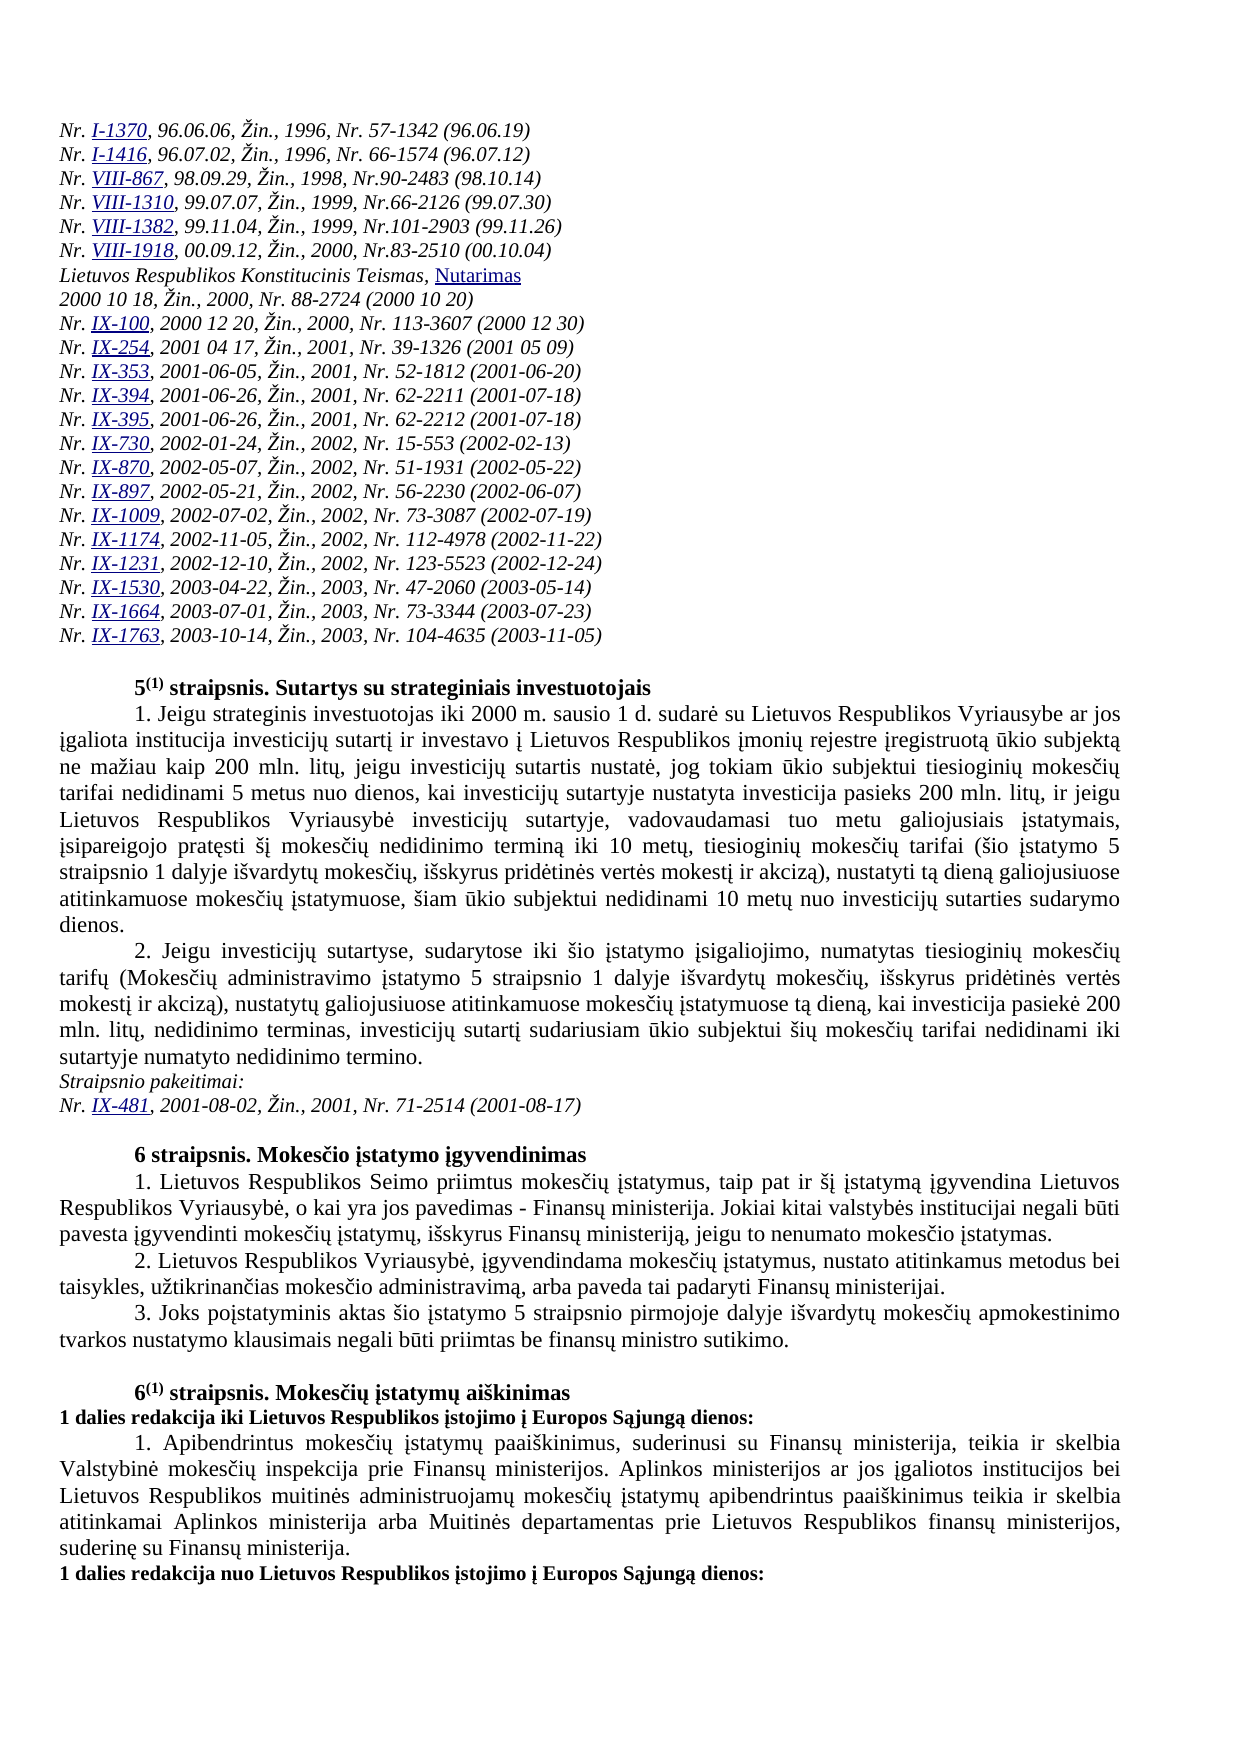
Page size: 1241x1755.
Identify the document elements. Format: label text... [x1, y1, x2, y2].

text 1 dalies redakcija iki Lietuvos Respublikos įstojimo į Europos Sąjungą dienos: [59, 1405, 1122, 1429]
text 3. Joks poįstatyminis aktas šio įstatymo 5 straipsnio pirmojoje dalyje išvardytų mokesčių apmokestinimo tvarkos nustatymo klausimais negali būti priimtas be finansų ministro sutikimo. [59, 1299, 1122, 1352]
text Lietuvos Respublikos Konstitucinis Teismas, Nutarimas [59, 262, 1122, 287]
text 5(1) straipsnis. Sutartys su strateginiais investuotojais [59, 674, 1122, 700]
text Nr. IX-100, 2000 12 20, Žin., 2000, Nr. 113-3607 (2000 12 30) [59, 311, 1122, 335]
text Straipsnio pakeitimai: [59, 1069, 1122, 1093]
text 2. Lietuvos Respublikos Vyriausybė, įgyvendindama mokesčių įstatymus, nustato atitinkamus metodus bei taisykles, užtikrinančias mokesčio administravimą, arba paveda tai padaryti Finansų ministerijai. [59, 1247, 1122, 1299]
text Nr. IX-1763, 2003-10-14, Žin., 2003, Nr. 104-4635 (2003-11-05) [59, 623, 1122, 647]
text 2. Jeigu investicijų sutartyse, sudarytose iki šio įstatymo įsigaliojimo, numatytas tiesioginių mokesčių tarifų (Mokesčių administravimo įstatymo 5 straipsnio 1 dalyje išvardytų mokesčių, išskyrus pridėtinės vertės mokestį ir akcizą), nustatytų galiojusiuose atitinkamuose mokesčių įstatymuose tą dieną, kai investicija pasiekė 200 mln. litų, nedidinimo terminas, investicijų sutartį sudariusiam ūkio subjektui šių mokesčių tarifai nedidinami iki sutartyje numatyto nedidinimo termino. [59, 937, 1122, 1069]
text Nr. IX-730, 2002-01-24, Žin., 2002, Nr. 15-553 (2002-02-13) [59, 431, 1122, 455]
text Nr. VIII-867, 98.09.29, Žin., 1998, Nr.90-2483 (98.10.14) [59, 166, 1122, 190]
text Nr. I-1416, 96.07.02, Žin., 1996, Nr. 66-1574 (96.07.12) [59, 142, 1122, 166]
text 1. Apibendrintus mokesčių įstatymų paaiškinimus, suderinusi su Finansų ministerija, teikia ir skelbia Valstybinė mokesčių inspekcija prie Finansų ministerijos. Aplinkos ministerijos ar jos įgaliotos institucijos bei Lietuvos Respublikos muitinės administruojamų mokesčių įstatymų apibendrintus paaiškinimus teikia ir skelbia atitinkamai Aplinkos ministerija arba Muitinės departamentas prie Lietuvos Respublikos finansų ministerijos, suderinę su Finansų ministerija. [59, 1429, 1122, 1561]
text Nr. VIII-1918, 00.09.12, Žin., 2000, Nr.83-2510 (00.10.04) [59, 238, 1122, 262]
text 6(1) straipsnis. Mokesčių įstatymų aiškinimas [59, 1378, 1122, 1405]
text Nr. IX-1009, 2002-07-02, Žin., 2002, Nr. 73-3087 (2002-07-19) [59, 503, 1122, 527]
text Nr. IX-1664, 2003-07-01, Žin., 2003, Nr. 73-3344 (2003-07-23) [59, 599, 1122, 623]
text 6 straipsnis. Mokesčio įstatymo įgyvendinimas [59, 1141, 1122, 1168]
text Nr. IX-1530, 2003-04-22, Žin., 2003, Nr. 47-2060 (2003-05-14) [59, 575, 1122, 599]
text Nr. IX-1231, 2002-12-10, Žin., 2002, Nr. 123-5523 (2002-12-24) [59, 551, 1122, 575]
text 1. Jeigu strateginis investuotojas iki 2000 m. sausio 1 d. sudarė su Lietuvos Respublikos Vyriausybe ar jos įgaliota institucija investicijų sutartį ir investavo į Lietuvos Respublikos įmonių rejestre įregistruotą ūkio subjektą ne mažiau kaip 200 mln. litų, jeigu investicijų sutartis nustatė, jog tokiam ūkio subjektui tiesioginių mokesčių tarifai nedidinami 5 metus nuo dienos, kai investicijų sutartyje nustatyta investicija pasieks 200 mln. litų, ir jeigu Lietuvos Respublikos Vyriausybė investicijų sutartyje, vadovaudamasi tuo metu galiojusiais įstatymais, įsipareigojo pratęsti šį mokesčių nedidinimo terminą iki 10 metų, tiesioginių mokesčių tarifai (šio įstatymo 5 straipsnio 1 dalyje išvardytų mokesčių, išskyrus pridėtinės vertės mokestį ir akcizą), nustatyti tą dieną galiojusiuose atitinkamuose mokesčių įstatymuose, šiam ūkio subjektui nedidinami 10 metų nuo investicijų sutarties sudarymo dienos. [59, 700, 1122, 937]
text 1 dalies redakcija nuo Lietuvos Respublikos įstojimo į Europos Sąjungą dienos: [59, 1561, 1122, 1585]
text Nr. IX-897, 2002-05-21, Žin., 2002, Nr. 56-2230 (2002-06-07) [59, 479, 1122, 503]
text Nr. VIII-1310, 99.07.07, Žin., 1999, Nr.66-2126 (99.07.30) [59, 190, 1122, 214]
text Nr. IX-394, 2001-06-26, Žin., 2001, Nr. 62-2211 (2001-07-18) [59, 383, 1122, 407]
text Nr. IX-353, 2001-06-05, Žin., 2001, Nr. 52-1812 (2001-06-20) [59, 359, 1122, 383]
text 2000 10 18, Žin., 2000, Nr. 88-2724 (2000 10 20) [59, 287, 1122, 311]
text Nr. IX-870, 2002-05-07, Žin., 2002, Nr. 51-1931 (2002-05-22) [59, 455, 1122, 479]
text Nr. IX-1174, 2002-11-05, Žin., 2002, Nr. 112-4978 (2002-11-22) [59, 527, 1122, 551]
text Nr. IX-395, 2001-06-26, Žin., 2001, Nr. 62-2212 (2001-07-18) [59, 407, 1122, 431]
text Nr. VIII-1382, 99.11.04, Žin., 1999, Nr.101-2903 (99.11.26) [59, 214, 1122, 238]
text 1. Lietuvos Respublikos Seimo priimtus mokesčių įstatymus, taip pat ir šį įstatymą įgyvendina Lietuvos Respublikos Vyriausybė, o kai yra jos pavedimas - Finansų ministerija. Jokiai kitai valstybės institucijai negali būti pavesta įgyvendinti mokesčių įstatymų, išskyrus Finansų ministeriją, jeigu to nenumato mokesčio įstatymas. [59, 1168, 1122, 1247]
text Nr. I-1370, 96.06.06, Žin., 1996, Nr. 57-1342 (96.06.19) [59, 118, 1122, 142]
text Nr. IX-481, 2001-08-02, Žin., 2001, Nr. 71-2514 (2001-08-17) [59, 1093, 1122, 1117]
subtitle Nr. IX-254, 2001 04 17, Žin., 2001, Nr. 39-1326 (2001 05 09) [59, 335, 1122, 359]
